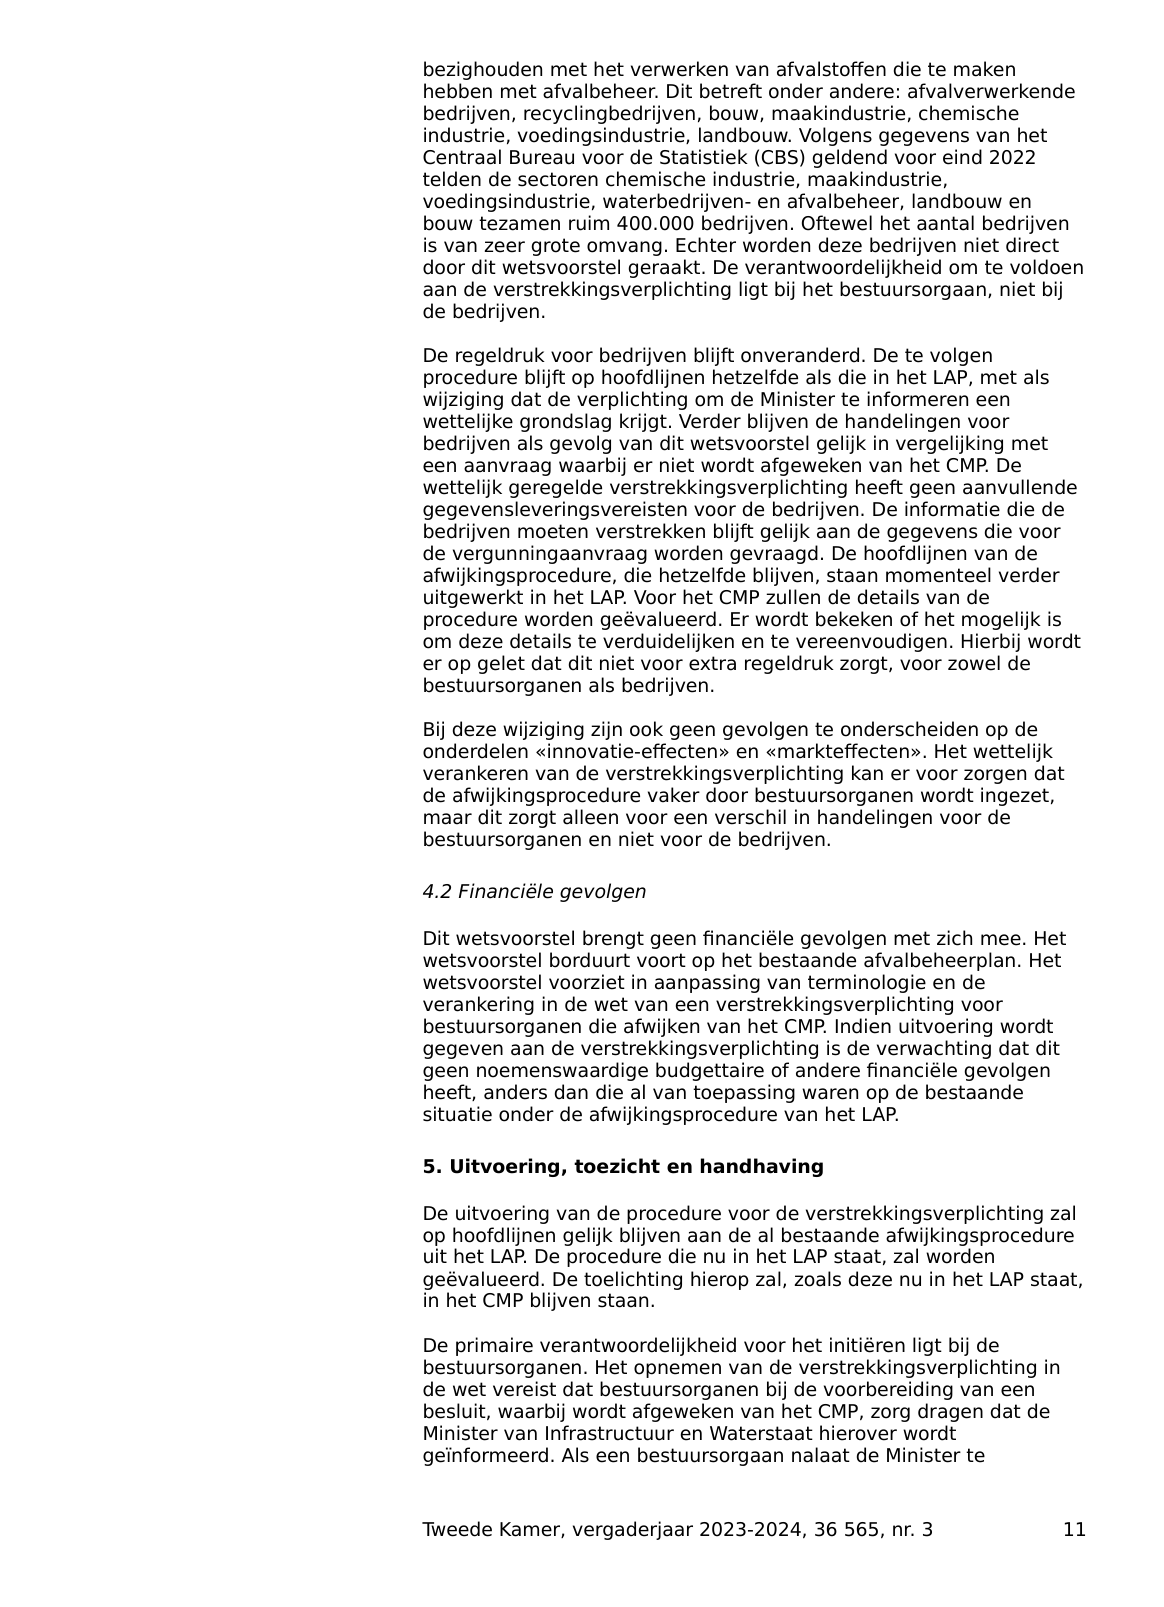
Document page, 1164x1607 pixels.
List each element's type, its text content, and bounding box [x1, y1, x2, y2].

text Bij deze wijziging zijn ook geen gevolgen te onderscheiden op de onderdelen «innovatie-effecten» en «markteffecten». Het wettelijk verankeren van de verstrekkingsverplichting kan er voor zorgen dat de afwijkingsprocedure vaker door bestuursorganen wordt ingezet, maar dit zorgt alleen voor een verschil in handelingen voor de bestuursorganen en niet voor de bedrijven. [422, 719, 1087, 851]
subtitle 5. Uitvoering, toezicht en handhaving [422, 1156, 1087, 1177]
text De primaire verantwoordelijkheid voor het initiëren ligt bij de bestuursorganen. Het opnemen van de verstrekkingsverplichting in de wet vereist dat bestuursorganen bij de voorbereiding van een besluit, waarbij wordt afgeweken van het CMP, zorg dragen dat de Minister van Infrastructuur en Waterstaat hierover wordt geïnformeerd. Als een bestuursorgaan nalaat de Minister te [422, 1334, 1087, 1466]
text Dit wetsvoorstel brengt geen financiële gevolgen met zich mee. Het wetsvoorstel borduurt voort op het bestaande afvalbeheerplan. Het wetsvoorstel voorziet in aanpassing van terminologie en de verankering in de wet van een verstrekkingsverplichting voor bestuursorganen die afwijken van het CMP. Indien uitvoering wordt gegeven aan de verstrekkingsverplichting is de verwachting dat dit geen noemenswaardige budgettaire of andere financiële gevolgen heeft, anders dan die al van toepassing waren op de bestaande situatie onder de afwijkingsprocedure van het LAP. [422, 928, 1087, 1126]
text De uitvoering van de procedure voor de verstrekkingsverplichting zal op hoofdlijnen gelijk blijven aan de al bestaande afwijkingsprocedure uit het LAP. De procedure die nu in het LAP staat, zal worden geëvalueerd. De toelichting hierop zal, zoals deze nu in het LAP staat, in het CMP blijven staan. [422, 1202, 1087, 1312]
text De regeldruk voor bedrijven blijft onveranderd. De te volgen procedure blijft op hoofdlijnen hetzelfde als die in het LAP, met als wijziging dat de verplichting om de Minister te informeren een wettelijke grondslag krijgt. Verder blijven de handelingen voor bedrijven als gevolg van dit wetsvoorstel gelijk in vergelijking met een aanvraag waarbij er niet wordt afgeweken van het CMP. De wettelijk geregelde verstrekkingsverplichting heeft geen aanvullende gegevensleveringsvereisten voor de bedrijven. De informatie die de bedrijven moeten verstrekken blijft gelijk aan de gegevens die voor de vergunningaanvraag worden gevraagd. De hoofdlijnen van de afwijkingsprocedure, die hetzelfde blijven, staan momenteel verder uitgewerkt in het LAP. Voor het CMP zullen de details van de procedure worden geëvalueerd. Er wordt bekeken of het mogelijk is om deze details te verduidelijken en te vereenvoudigen. Hierbij wordt er op gelet dat dit niet voor extra regeldruk zorgt, voor zowel de bestuursorganen als bedrijven. [422, 345, 1087, 697]
text bezighouden met het verwerken van afvalstoffen die te maken hebben met afvalbeheer. Dit betreft onder andere: afvalverwerkende bedrijven, recyclingbedrijven, bouw, maakindustrie, chemische industrie, voedingsindustrie, landbouw. Volgens gegevens van het Centraal Bureau voor de Statistiek (CBS) geldend voor eind 2022 telden de sectoren chemische industrie, maakindustrie, voedingsindustrie, waterbedrijven- en afvalbeheer, landbouw en bouw tezamen ruim 400.000 bedrijven. Oftewel het aantal bedrijven is van zeer grote omvang. Echter worden deze bedrijven niet direct door dit wetsvoorstel geraakt. De verantwoordelijkheid om te voldoen aan de verstrekkingsverplichting ligt bij het bestuursorgaan, niet bij de bedrijven. [422, 59, 1087, 323]
subtitle 4.2 Financiële gevolgen [422, 881, 1087, 903]
